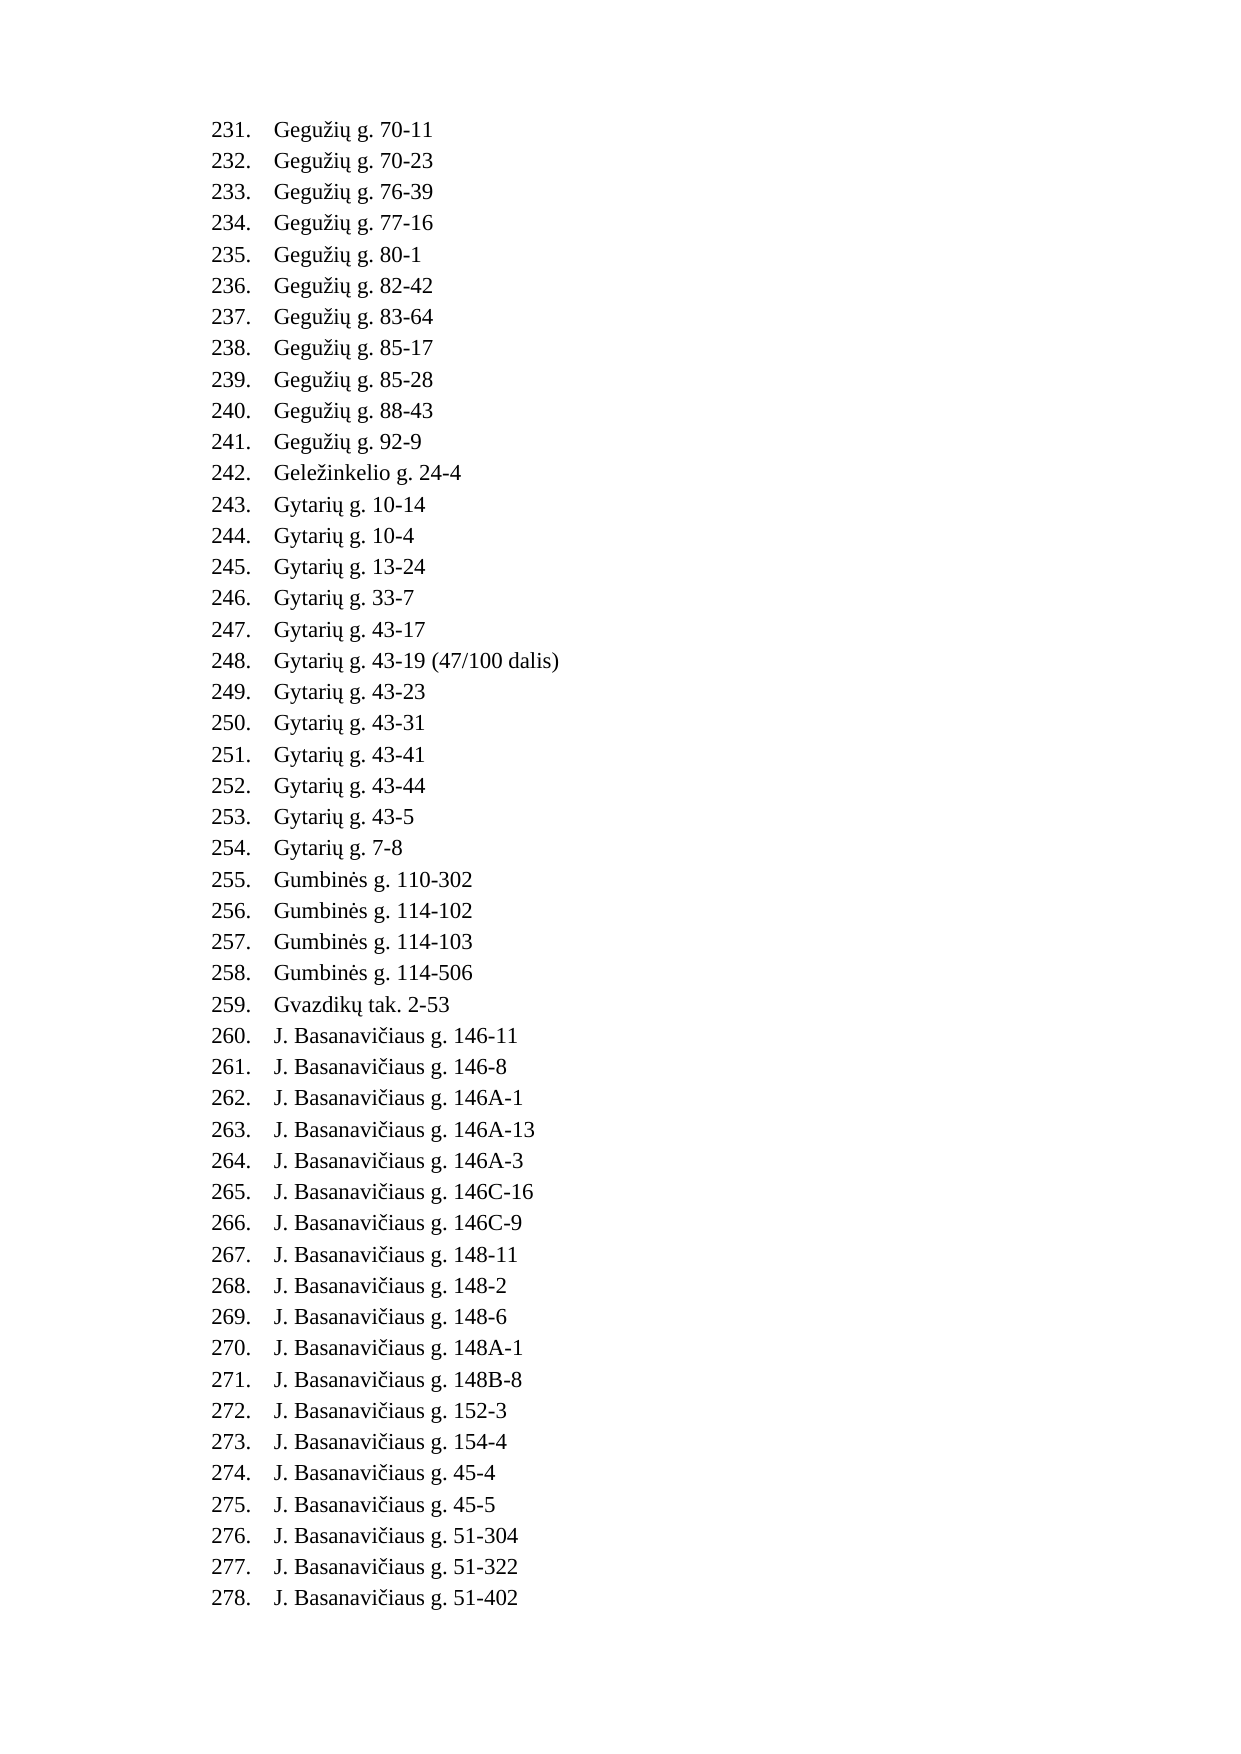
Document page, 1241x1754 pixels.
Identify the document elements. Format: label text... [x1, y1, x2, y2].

table_cell Gytarių g. 7-8 [262, 830, 738, 861]
table_cell 271. [200, 1361, 262, 1392]
table_cell 232. [200, 142, 262, 173]
table_cell Gytarių g. 43-5 [262, 798, 738, 829]
table_cell 261. [200, 1048, 262, 1079]
table_cell Gegužių g. 83-64 [262, 298, 738, 329]
table_cell 244. [200, 517, 262, 548]
table_cell 245. [200, 548, 262, 579]
table_cell J. Basanavičiaus g. 146-11 [262, 1017, 738, 1048]
table_cell Gytarių g. 43-44 [262, 767, 738, 798]
table_cell 233. [200, 173, 262, 204]
table_header [189, 111, 750, 1611]
table_header [750, 111, 1161, 1611]
table_cell J. Basanavičiaus g. 148B-8 [262, 1361, 738, 1392]
table_cell Gvazdikų tak. 2-53 [262, 986, 738, 1017]
table_cell 267. [200, 1236, 262, 1267]
table_cell 276. [200, 1517, 262, 1548]
table_cell 269. [200, 1298, 262, 1329]
table_cell Gegužių g. 80-1 [262, 236, 738, 267]
table_cell 231. [200, 111, 262, 142]
table_cell Gytarių g. 10-4 [262, 517, 738, 548]
table_cell 248. [200, 642, 262, 673]
table_cell 237. [200, 298, 262, 329]
table_cell Gytarių g. 33-7 [262, 580, 738, 611]
table_cell J. Basanavičiaus g. 146C-16 [262, 1173, 738, 1204]
table_cell 249. [200, 673, 262, 704]
table_cell Gumbinės g. 114-506 [262, 955, 738, 986]
table_cell 250. [200, 705, 262, 736]
table_cell J. Basanavičiaus g. 146A-1 [262, 1080, 738, 1111]
table_cell Gytarių g. 13-24 [262, 548, 738, 579]
table_cell J. Basanavičiaus g. 146A-13 [262, 1111, 738, 1142]
table_cell 274. [200, 1455, 262, 1486]
table_cell Gegužių g. 70-23 [262, 142, 738, 173]
table_cell Gegužių g. 88-43 [262, 392, 738, 423]
table_cell J. Basanavičiaus g. 148-11 [262, 1236, 738, 1267]
table_cell 251. [200, 736, 262, 767]
table_cell J. Basanavičiaus g. 148-6 [262, 1298, 738, 1329]
table_cell J. Basanavičiaus g. 146C-9 [262, 1205, 738, 1236]
table_cell J. Basanavičiaus g. 152-3 [262, 1392, 738, 1423]
table_cell 247. [200, 611, 262, 642]
table_cell J. Basanavičiaus g. 45-5 [262, 1486, 738, 1517]
table_cell J. Basanavičiaus g. 146-8 [262, 1048, 738, 1079]
table_cell 263. [200, 1111, 262, 1142]
table_cell 255. [200, 861, 262, 892]
table_cell Gegužių g. 77-16 [262, 205, 738, 236]
table_cell 266. [200, 1205, 262, 1236]
table_cell 278. [200, 1580, 262, 1611]
table_cell Gumbinės g. 114-103 [262, 923, 738, 954]
table_cell Geležinkelio g. 24-4 [262, 455, 738, 486]
table_cell Gegužių g. 82-42 [262, 267, 738, 298]
table_cell Gytarių g. 43-31 [262, 705, 738, 736]
table_cell J. Basanavičiaus g. 45-4 [262, 1455, 738, 1486]
table_cell 268. [200, 1267, 262, 1298]
table_cell 259. [200, 986, 262, 1017]
table_cell Gegužių g. 85-28 [262, 361, 738, 392]
table_cell Gegužių g. 85-17 [262, 330, 738, 361]
table_cell J. Basanavičiaus g. 148A-1 [262, 1330, 738, 1361]
table_cell J. Basanavičiaus g. 148-2 [262, 1267, 738, 1298]
table_cell 236. [200, 267, 262, 298]
table_cell Gytarių g. 43-19 (47/100 dalis) [262, 642, 738, 673]
table_cell 262. [200, 1080, 262, 1111]
table_cell 270. [200, 1330, 262, 1361]
table_cell 257. [200, 923, 262, 954]
table_cell Gytarių g. 43-23 [262, 673, 738, 704]
table_cell Gegužių g. 92-9 [262, 423, 738, 454]
table_cell 243. [200, 486, 262, 517]
table_cell J. Basanavičiaus g. 146A-3 [262, 1142, 738, 1173]
table_cell 273. [200, 1423, 262, 1454]
table_cell Gumbinės g. 110-302 [262, 861, 738, 892]
table_cell J. Basanavičiaus g. 51-402 [262, 1580, 738, 1611]
table_cell 241. [200, 423, 262, 454]
table_cell J. Basanavičiaus g. 51-304 [262, 1517, 738, 1548]
table_cell J. Basanavičiaus g. 154-4 [262, 1423, 738, 1454]
table_cell 246. [200, 580, 262, 611]
table_cell 252. [200, 767, 262, 798]
table_cell Gytarių g. 43-41 [262, 736, 738, 767]
table_cell 264. [200, 1142, 262, 1173]
table_cell 275. [200, 1486, 262, 1517]
table_cell 260. [200, 1017, 262, 1048]
table_cell 238. [200, 330, 262, 361]
table_cell 277. [200, 1548, 262, 1579]
table_cell 239. [200, 361, 262, 392]
table_cell Gumbinės g. 114-102 [262, 892, 738, 923]
table_cell Gytarių g. 10-14 [262, 486, 738, 517]
table_cell 256. [200, 892, 262, 923]
table_cell 254. [200, 830, 262, 861]
table_cell 235. [200, 236, 262, 267]
table_cell 240. [200, 392, 262, 423]
table_cell 265. [200, 1173, 262, 1204]
table_cell 272. [200, 1392, 262, 1423]
table_cell 253. [200, 798, 262, 829]
table_cell Gegužių g. 70-11 [262, 111, 738, 142]
table_cell 258. [200, 955, 262, 986]
table_cell Gegužių g. 76-39 [262, 173, 738, 204]
table_cell 242. [200, 455, 262, 486]
table_cell Gytarių g. 43-17 [262, 611, 738, 642]
table_cell J. Basanavičiaus g. 51-322 [262, 1548, 738, 1579]
table_cell 234. [200, 205, 262, 236]
